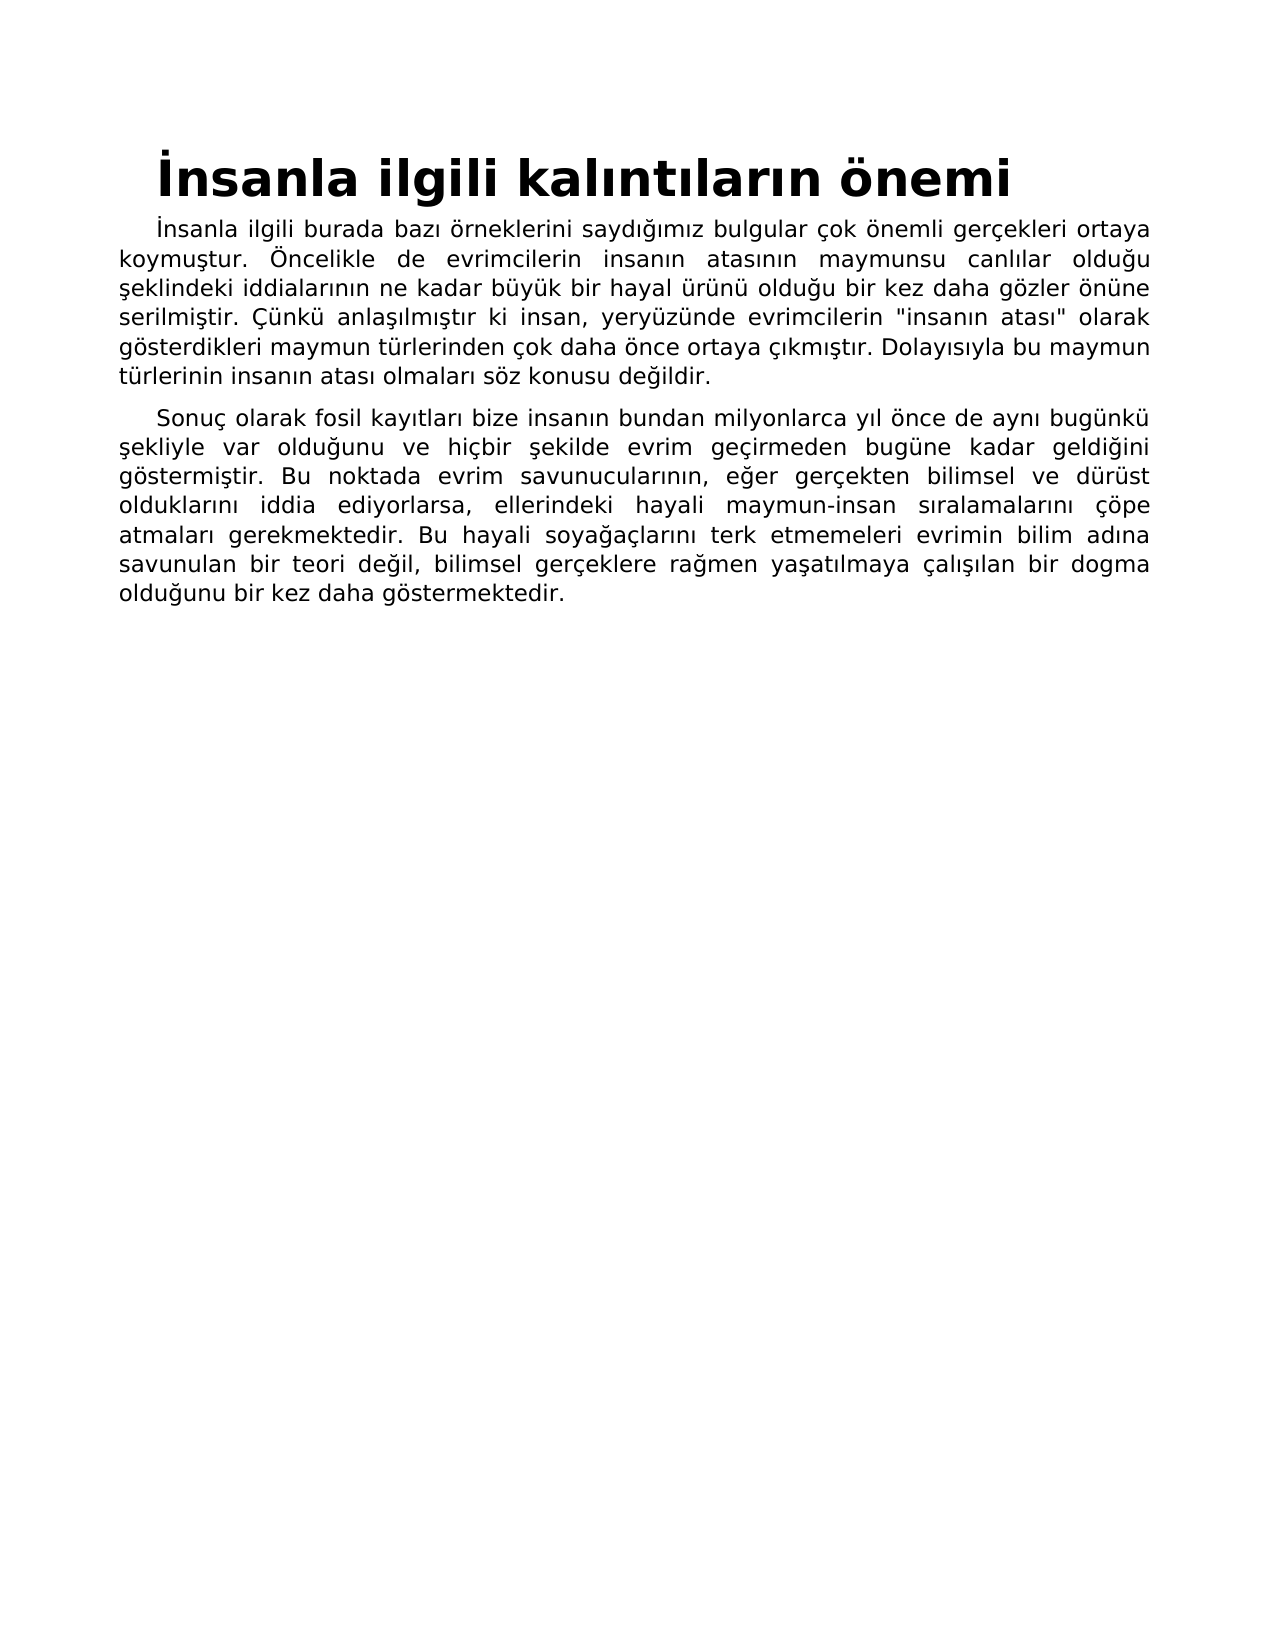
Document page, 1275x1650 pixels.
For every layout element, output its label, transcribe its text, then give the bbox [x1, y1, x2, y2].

text Sonuç olarak fosil kayıtları bize insanın bundan milyonlarca yıl önce de aynı bugünkü şekliyle var olduğunu ve hiçbir şekilde evrim geçirmeden bugüne kadar geldiğini göstermiştir. Bu noktada evrim savunucularının, eğer gerçekten bilimsel ve dürüst olduklarını iddia ediyorlarsa, ellerindeki hayali maymun-insan sıralamalarını çöpe atmaları gerekmektedir. Bu hayali soyağaçlarını terk etmemeleri evrimin bilim adına savunulan bir teori değil, bilimsel gerçeklere rağmen yaşatılmaya çalışılan bir dogma olduğunu bir kez daha göstermektedir. [119, 405, 1152, 607]
text İnsanla ilgili burada bazı örneklerini saydığımız bulgular çok önemli gerçekleri ortaya koymuştur. Öncelikle de evrimcilerin insanın atasının maymunsu canlılar olduğu şeklindeki iddialarının ne kadar büyük bir hayal ürünü olduğu bir kez daha gözler önüne serilmiştir. Çünkü anlaşılmıştır ki insan, yeryüzünde evrimcilerin "insanın atası" olarak gösterdikleri maymun türlerinden çok daha önce ortaya çıkmıştır. Dolayısıyla bu maymun türlerinin insanın atası olmaları söz konusu değildir. [119, 217, 1152, 389]
subtitle İnsanla ilgili kalıntıların önemi [156, 150, 1152, 208]
